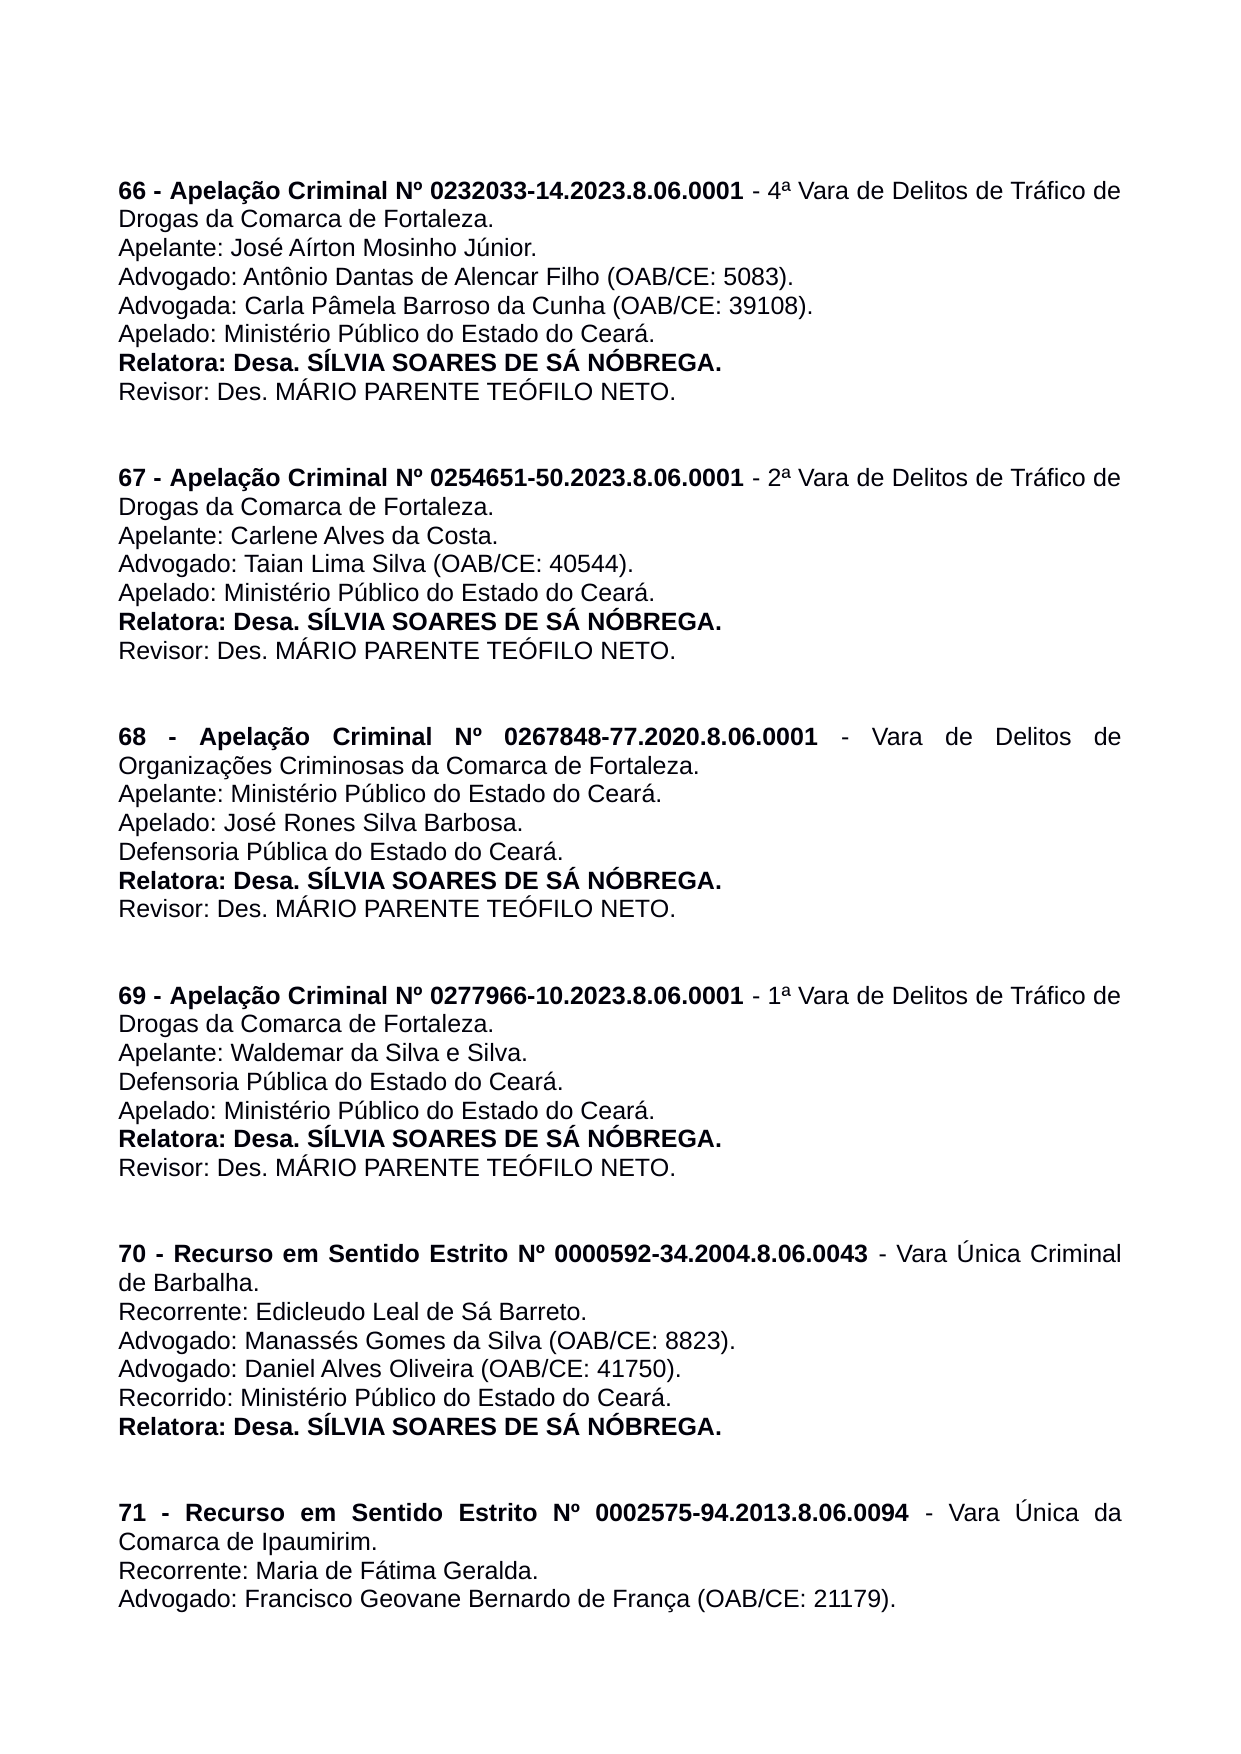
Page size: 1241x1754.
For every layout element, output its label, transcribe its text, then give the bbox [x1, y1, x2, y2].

text Revisor: Des. MÁRIO PARENTE TEÓFILO NETO. [118, 1153, 1122, 1182]
text Apelado: Ministério Público do Estado do Ceará. [118, 578, 1122, 607]
text 69 - Apelação Criminal Nº 0277966-10.2023.8.06.0001 - 1ª Vara de Delitos de Tráfico de Drogas da Comarca de Fortaleza. [118, 981, 1122, 1038]
text Revisor: Des. MÁRIO PARENTE TEÓFILO NETO. [118, 636, 1122, 664]
text Recorrido: Ministério Público do Estado do Ceará. [118, 1383, 1122, 1412]
text Recorrente: Edicleudo Leal de Sá Barreto. [118, 1297, 1122, 1326]
text Advogado: Taian Lima Silva (OAB/CE: 40544). [118, 549, 1122, 578]
text Apelado: José Rones Silva Barbosa. [118, 808, 1122, 837]
text Advogado: Manassés Gomes da Silva (OAB/CE: 8823). [118, 1326, 1122, 1354]
text Defensoria Pública do Estado do Ceará. [118, 837, 1122, 866]
text Relatora: Desa. SÍLVIA SOARES DE SÁ NÓBREGA. [118, 348, 1122, 377]
text Revisor: Des. MÁRIO PARENTE TEÓFILO NETO. [118, 377, 1122, 406]
text 68 - Apelação Criminal Nº 0267848-77.2020.8.06.0001 - Vara de Delitos de Organizações Criminosas da Comarca de Fortaleza. [118, 722, 1122, 779]
text 67 - Apelação Criminal Nº 0254651-50.2023.8.06.0001 - 2ª Vara de Delitos de Tráfico de Drogas da Comarca de Fortaleza. [118, 463, 1122, 521]
text Apelante: Ministério Público do Estado do Ceará. [118, 779, 1122, 808]
text Revisor: Des. MÁRIO PARENTE TEÓFILO NETO. [118, 894, 1122, 923]
text Apelante: Waldemar da Silva e Silva. [118, 1038, 1122, 1067]
text Relatora: Desa. SÍLVIA SOARES DE SÁ NÓBREGA. [118, 1412, 1122, 1441]
text Advogado: Antônio Dantas de Alencar Filho (OAB/CE: 5083). [118, 262, 1122, 291]
text 70 - Recurso em Sentido Estrito Nº 0000592-34.2004.8.06.0043 - Vara Única Criminal de Barbalha. [118, 1239, 1122, 1297]
text 71 - Recurso em Sentido Estrito Nº 0002575-94.2013.8.06.0094 - Vara Única da Comarca de Ipaumirim. [118, 1498, 1122, 1556]
text Relatora: Desa. SÍLVIA SOARES DE SÁ NÓBREGA. [118, 607, 1122, 636]
text 66 - Apelação Criminal Nº 0232033-14.2023.8.06.0001 - 4ª Vara de Delitos de Tráfico de Drogas da Comarca de Fortaleza. [118, 176, 1122, 233]
text Defensoria Pública do Estado do Ceará. [118, 1067, 1122, 1096]
text Apelado: Ministério Público do Estado do Ceará. [118, 319, 1122, 348]
text Apelado: Ministério Público do Estado do Ceará. [118, 1096, 1122, 1124]
text Advogada: Carla Pâmela Barroso da Cunha (OAB/CE: 39108). [118, 291, 1122, 319]
text Apelante: José Aírton Mosinho Júnior. [118, 233, 1122, 262]
text Advogado: Francisco Geovane Bernardo de França (OAB/CE: 21179). [118, 1584, 1122, 1613]
text Relatora: Desa. SÍLVIA SOARES DE SÁ NÓBREGA. [118, 1124, 1122, 1153]
text Relatora: Desa. SÍLVIA SOARES DE SÁ NÓBREGA. [118, 866, 1122, 894]
text Apelante: Carlene Alves da Costa. [118, 521, 1122, 549]
text Recorrente: Maria de Fátima Geralda. [118, 1556, 1122, 1584]
text Advogado: Daniel Alves Oliveira (OAB/CE: 41750). [118, 1354, 1122, 1383]
